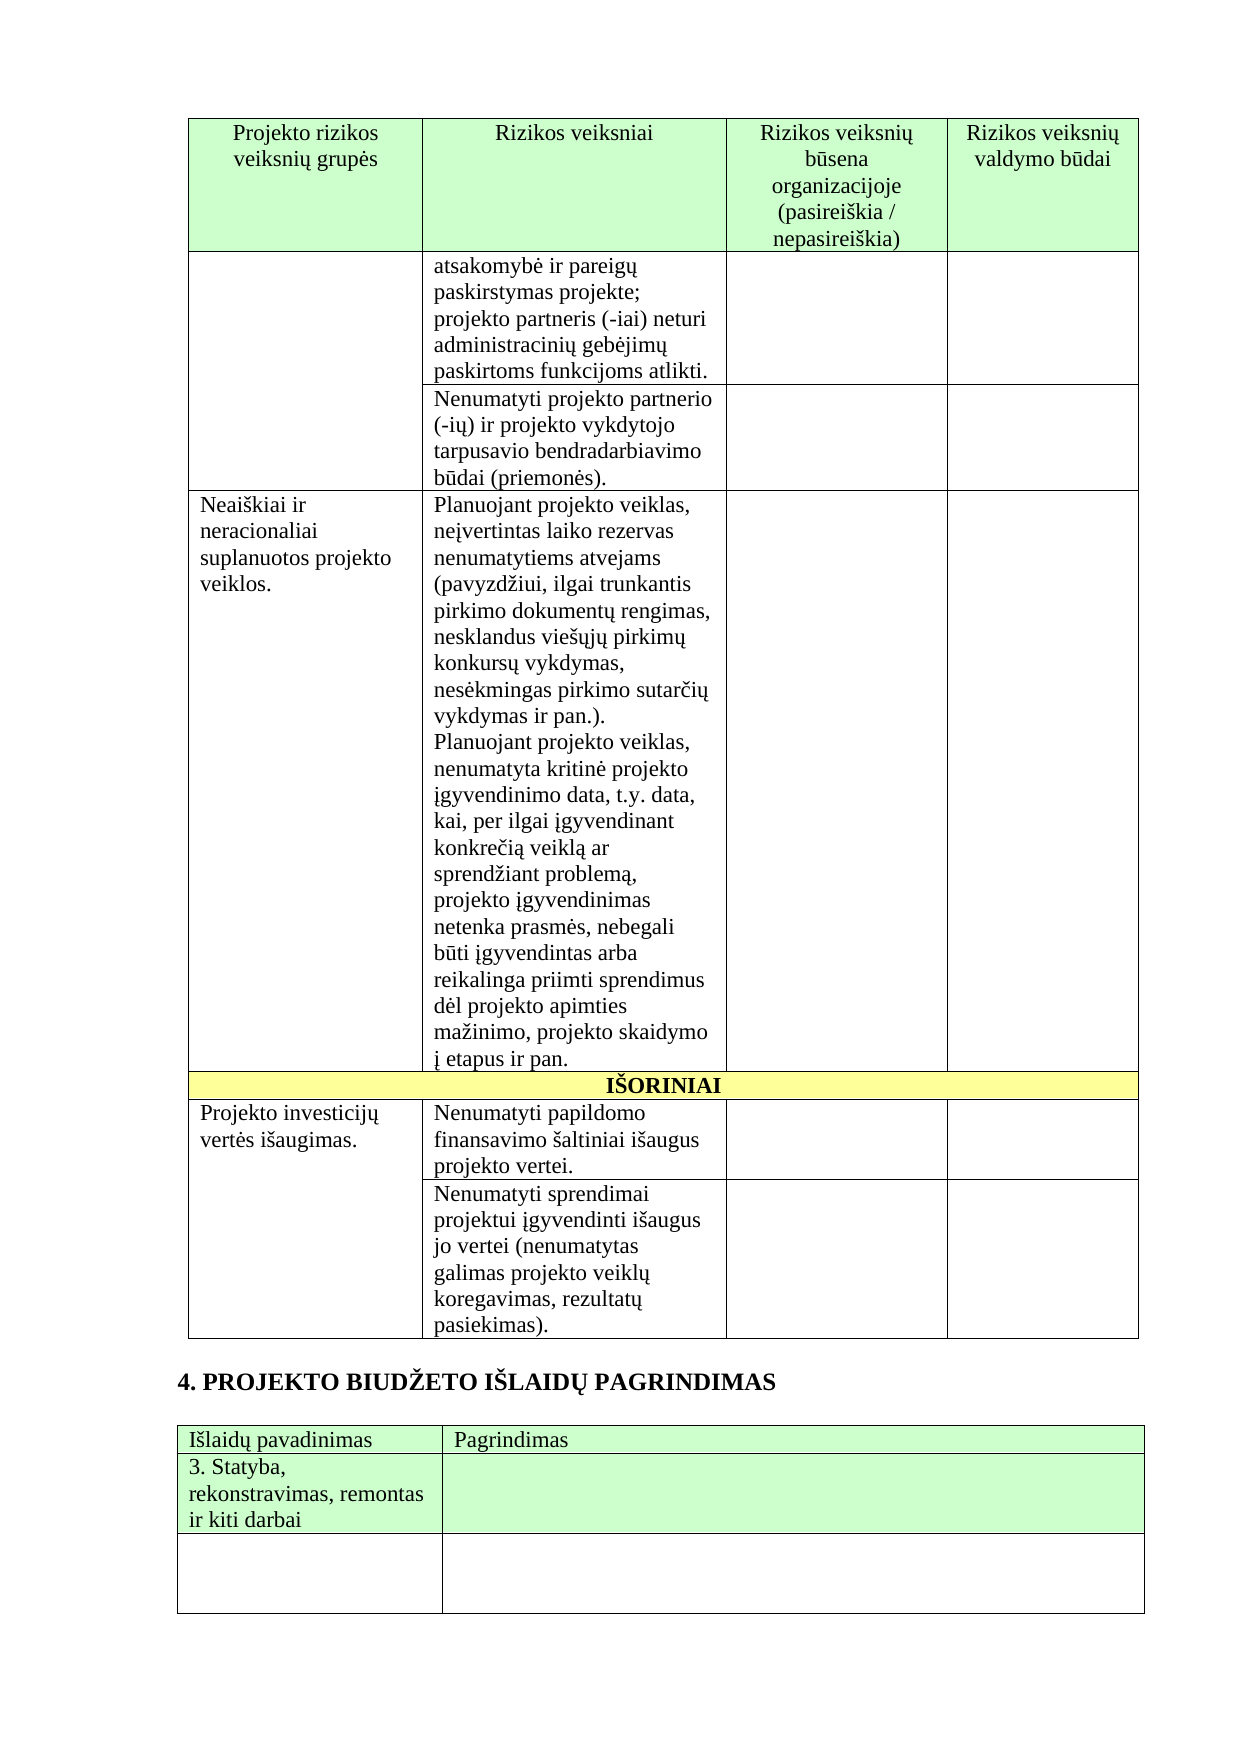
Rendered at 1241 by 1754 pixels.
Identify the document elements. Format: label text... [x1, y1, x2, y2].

table_cell [443, 1534, 1144, 1613]
table_cell [189, 252, 422, 490]
table_cell [948, 1180, 1138, 1338]
table_header Rizikos veiksnių valdymo būdai [948, 119, 1138, 251]
table_cell 3. Statyba, rekonstravimas, remontas ir kiti darbai [178, 1454, 442, 1532]
table_cell IŠORINIAI [189, 1072, 1138, 1098]
table_cell [948, 1100, 1138, 1178]
table_header Rizikos veiksnių būsena organizacijoje (pasireiškia / nepasireiškia) [727, 119, 947, 251]
table_cell [948, 252, 1138, 384]
table_cell [727, 252, 947, 384]
table_cell [948, 385, 1138, 490]
table_header Projekto rizikos veiksnių grupės [189, 119, 422, 251]
table_cell atsakomybė ir pareigų paskirstymas projekte; projekto partneris (-iai) neturi administracinių gebėjimų paskirtoms funkcijoms atlikti. [423, 252, 726, 384]
table_cell Projekto investicijų vertės išaugimas. [189, 1100, 422, 1338]
table_cell [727, 385, 947, 490]
table_cell Neaiškiai ir neracionaliai suplanuotos projekto veiklos. [189, 491, 422, 1071]
table_cell Nenumatyti sprendimai projektui įgyvendinti išaugus jo vertei (nenumatytas galimas projekto veiklų koregavimas, rezultatų pasiekimas). [423, 1180, 726, 1338]
table_cell [727, 1180, 947, 1338]
table_cell Nenumatyti projekto partnerio (-ių) ir projekto vykdytojo tarpusavio bendradarbiavimo būdai (priemonės). [423, 385, 726, 490]
table_cell [948, 491, 1138, 1071]
table_cell [727, 1100, 947, 1178]
table_cell [727, 491, 947, 1071]
table_header Pagrindimas [443, 1426, 1144, 1452]
table_header Rizikos veiksniai [423, 119, 726, 251]
table_cell [178, 1534, 442, 1613]
table_cell Planuojant projekto veiklas, neįvertintas laiko rezervas nenumatytiems atvejams (pavyzdžiui, ilgai trunkantis pirkimo dokumentų rengimas, nesklandus viešųjų pirkimų konkursų vykdymas, nesėkmingas pirkimo sutarčių vykdymas ir pan.). Planuojant projekto veiklas, nenumatyta kritinė projekto įgyvendinimo data, t.y. data, kai, per ilgai įgyvendinant konkrečią veiklą ar sprendžiant problemą, projekto įgyvendinimas netenka prasmės, nebegali būti įgyvendintas arba reikalinga priimti sprendimus dėl projekto apimties mažinimo, projekto skaidymo į etapus ir pan. [423, 491, 726, 1071]
text 4. PROJEKTO BIUDŽETO IŠLAIDŲ PAGRINDIMAS [177, 1367, 1122, 1396]
table_header Išlaidų pavadinimas [178, 1426, 442, 1452]
table_cell [443, 1454, 1144, 1532]
table_cell Nenumatyti papildomo finansavimo šaltiniai išaugus projekto vertei. [423, 1100, 726, 1178]
